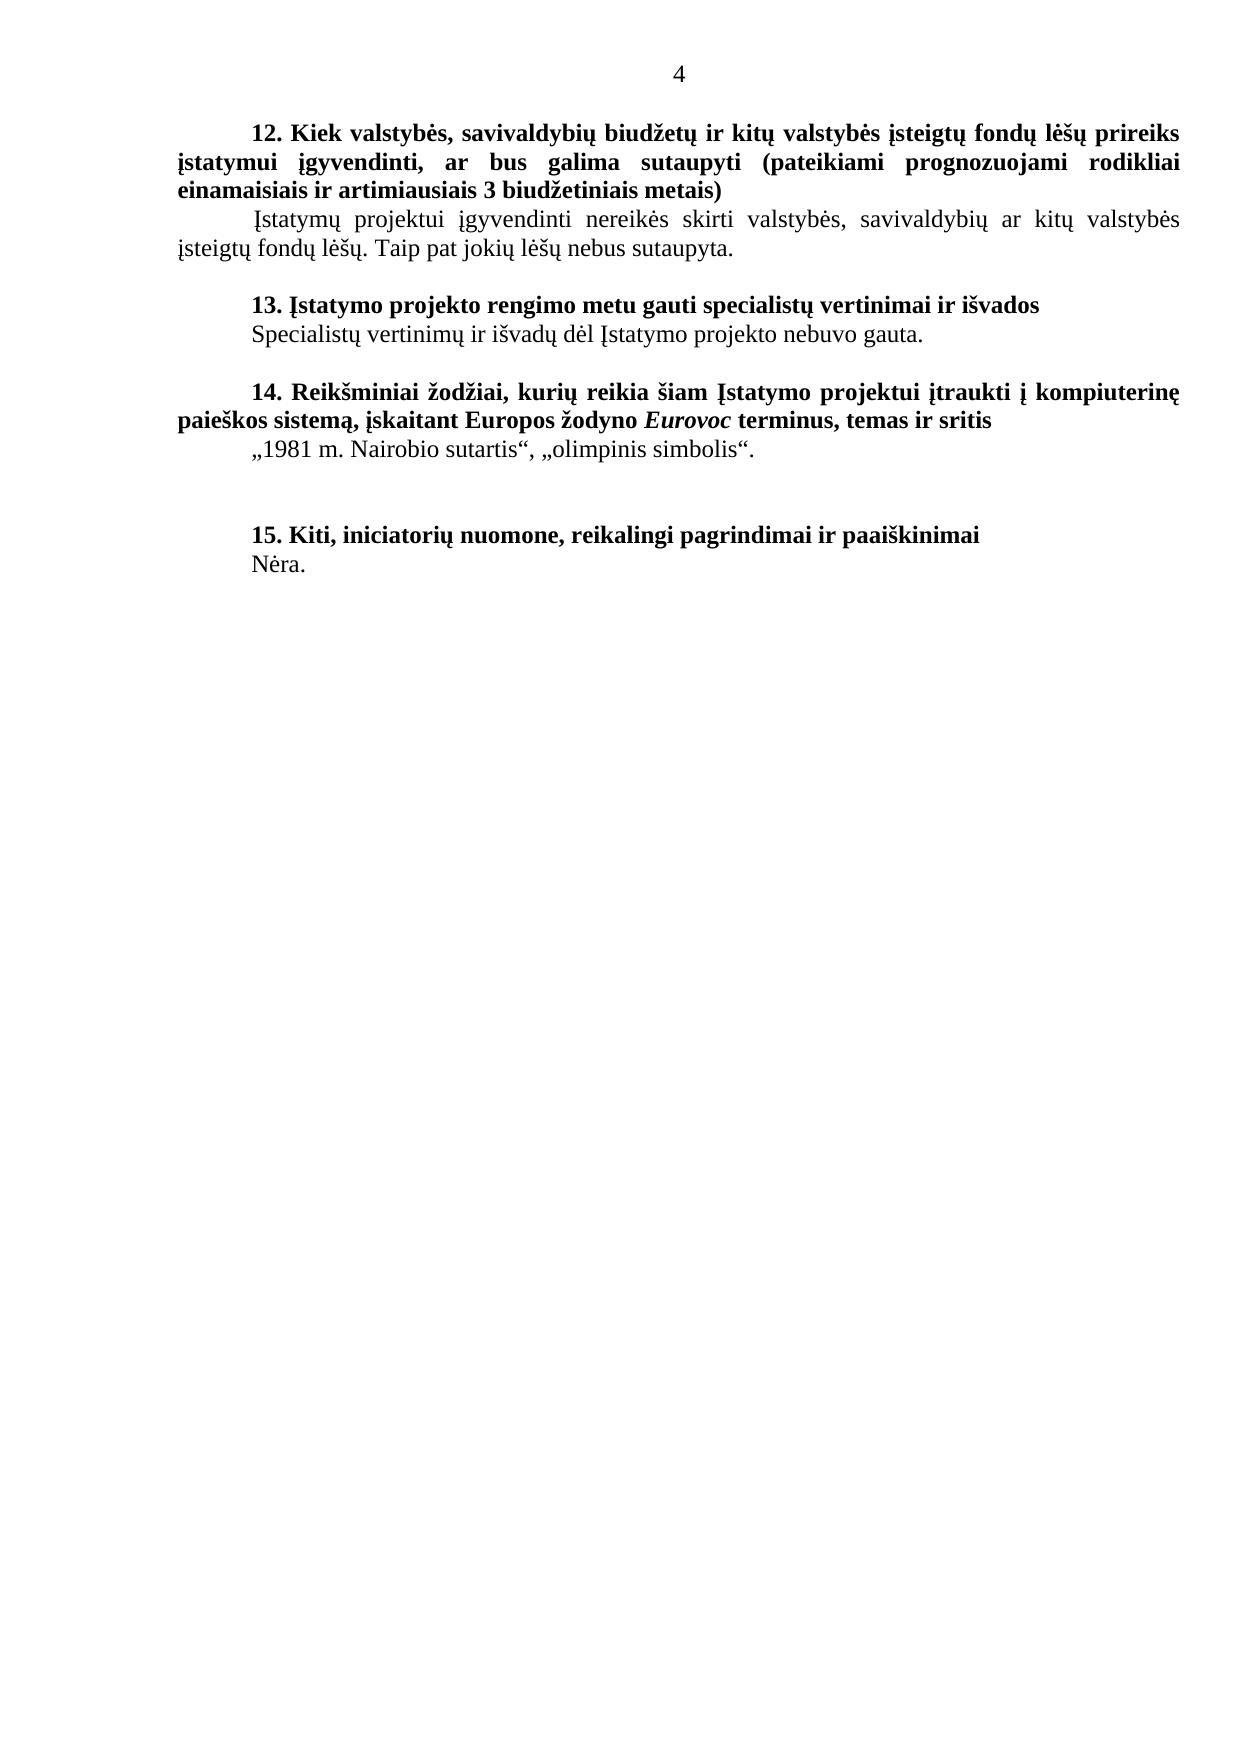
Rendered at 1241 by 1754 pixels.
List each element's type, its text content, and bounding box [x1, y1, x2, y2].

text „1981 m. Nairobio sutartis“, „olimpinis simbolis“. [177, 434, 1181, 463]
text 14. Reikšminiai žodžiai, kurių reikia šiam Įstatymo projektui įtraukti į kompiuterinę paieškos sistemą, įskaitant Europos žodyno Eurovoc terminus, temas ir sritis [177, 377, 1181, 434]
text Specialistų vertinimų ir išvadų dėl Įstatymo projekto nebuvo gauta. [177, 319, 1181, 348]
text 15. Kiti, iniciatorių nuomone, reikalingi pagrindimai ir paaiškinimai [177, 521, 1181, 549]
text Įstatymų projektui įgyvendinti nereikės skirti valstybės, savivaldybių ar kitų valstybės įsteigtų fondų lėšų. Taip pat jokių lėšų nebus sutaupyta. [177, 204, 1181, 262]
text Nėra. [177, 549, 1181, 578]
text 13. Įstatymo projekto rengimo metu gauti specialistų vertinimai ir išvados [177, 291, 1181, 319]
text 12. Kiek valstybės, savivaldybių biudžetų ir kitų valstybės įsteigtų fondų lėšų prireiks įstatymui įgyvendinti, ar bus galima sutaupyti (pateikiami prognozuojami rodikliai einamaisiais ir artimiausiais 3 biudžetiniais metais) [177, 118, 1181, 204]
